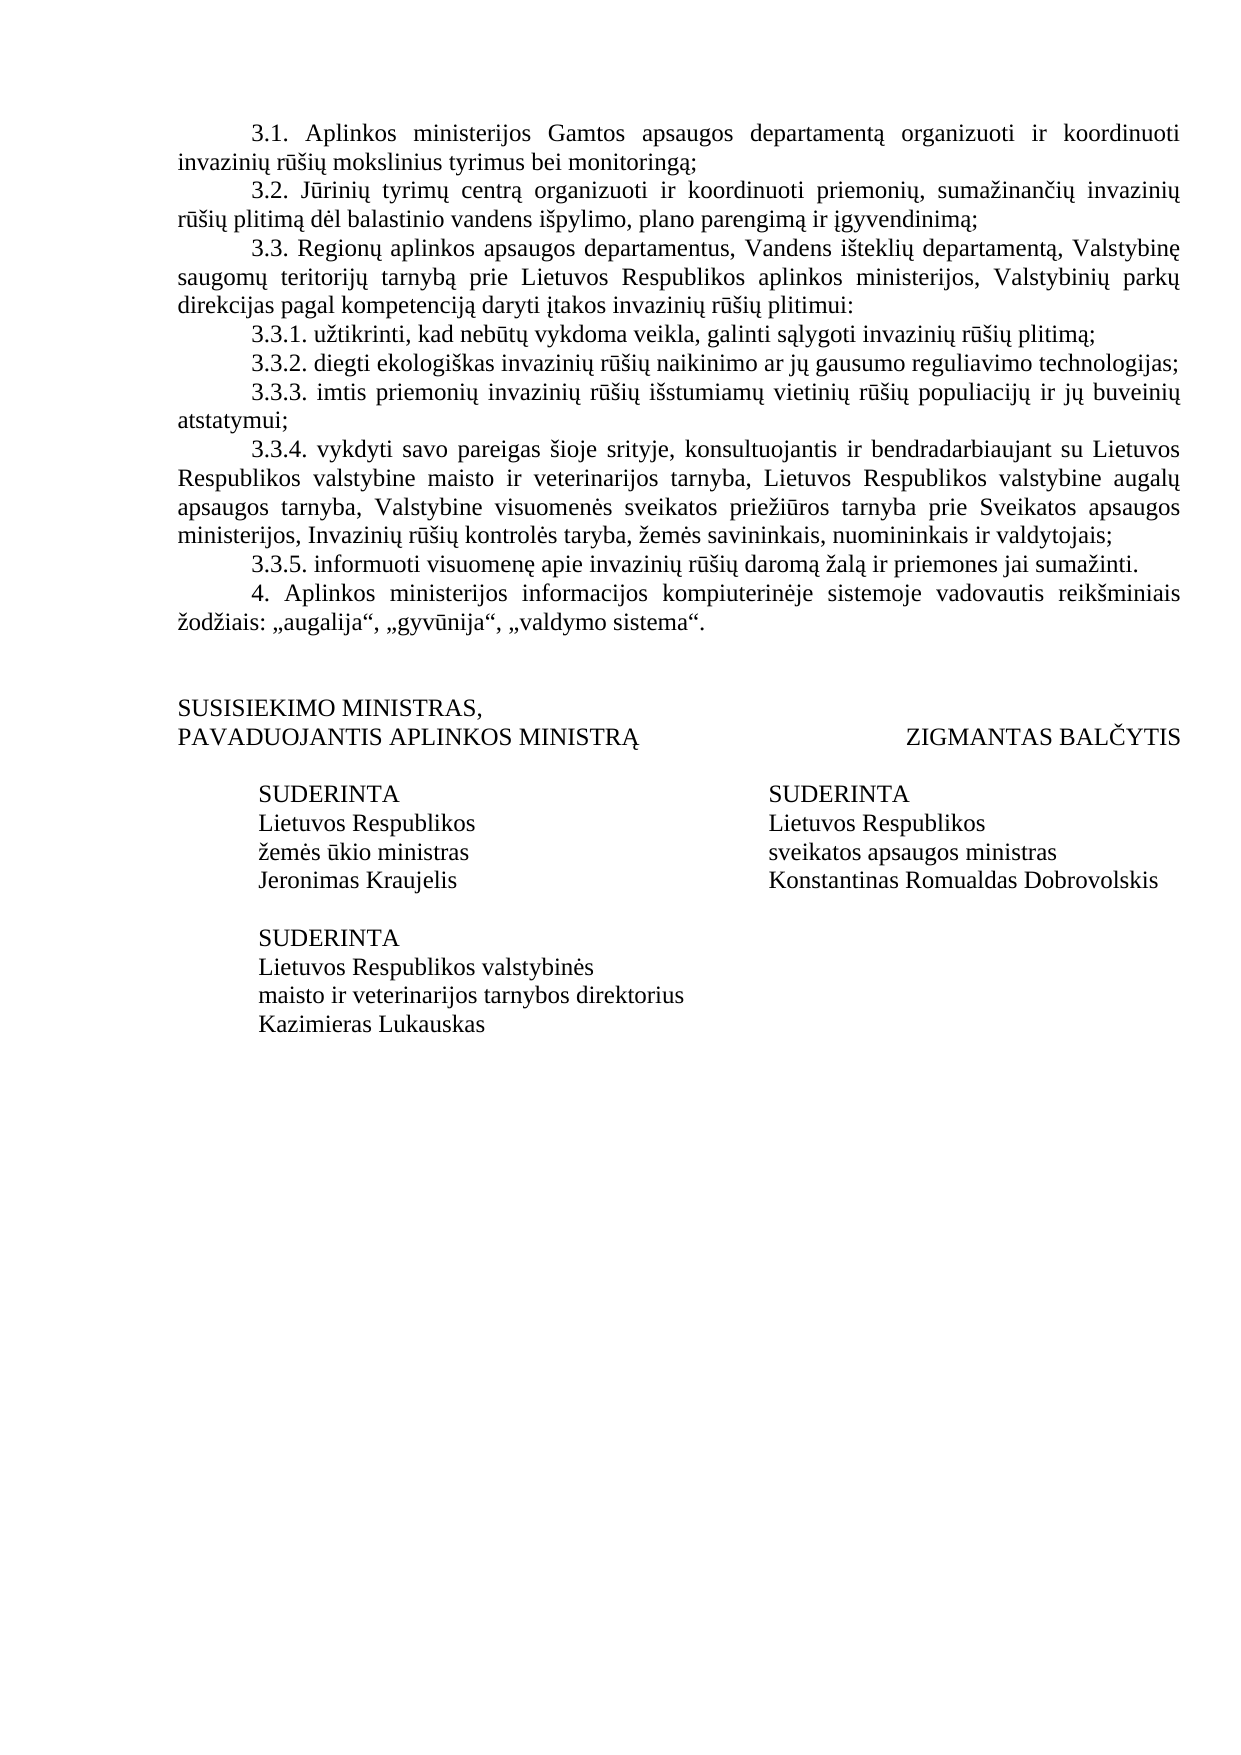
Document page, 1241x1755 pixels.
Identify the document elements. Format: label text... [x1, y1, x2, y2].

table_cell [757, 894, 1181, 923]
table_cell [757, 923, 1181, 952]
table_cell SUDERINTA [247, 923, 757, 952]
text 3.3.2. diegti ekologiškas invazinių rūšių naikinimo ar jų gausumo reguliavimo technologijas; [177, 348, 1181, 377]
text 3.3. Regionų aplinkos apsaugos departamentus, Vandens išteklių departamentą, Valstybinę saugomų teritorijų tarnybą prie Lietuvos Respublikos aplinkos ministerijos, Valstybinių parkų direkcijas pagal kompetenciją daryti įtakos invazinių rūšių plitimui: [177, 233, 1181, 319]
text PAVADUOJANTIS APLINKOS MINISTRĄ ZIGMANTAS BALČYTIS [177, 722, 1181, 751]
text 3.3.5. informuoti visuomenę apie invazinių rūšių daromą žalą ir priemones jai sumažinti. [177, 549, 1181, 578]
text 3.2. Jūrinių tyrimų centrą organizuoti ir koordinuoti priemonių, sumažinančių invazinių rūšių plitimą dėl balastinio vandens išpylimo, plano parengimą ir įgyvendinimą; [177, 176, 1181, 233]
table_cell [757, 952, 1181, 981]
table_cell Konstantinas Romualdas Dobrovolskis [757, 866, 1181, 894]
table_cell Lietuvos Respublikos valstybinės [247, 952, 757, 981]
text 3.3.4. vykdyti savo pareigas šioje srityje, konsultuojantis ir bendradarbiaujant su Lietuvos Respublikos valstybine maisto ir veterinarijos tarnyba, Lietuvos Respublikos valstybine augalų apsaugos tarnyba, Valstybine visuomenės sveikatos priežiūros tarnyba prie Sveikatos apsaugos ministerijos, Invazinių rūšių kontrolės taryba, žemės savininkais, nuomininkais ir valdytojais; [177, 434, 1181, 549]
table_cell [757, 1009, 1181, 1038]
text 4. Aplinkos ministerijos informacijos kompiuterinėje sistemoje vadovautis reikšminiais žodžiais: „augalija“, „gyvūnija“, „valdymo sistema“. [177, 578, 1181, 636]
table_cell [757, 981, 1181, 1009]
table_cell Kazimieras Lukauskas [247, 1009, 757, 1038]
table_cell žemės ūkio ministras [247, 837, 757, 866]
table_cell Jeronimas Kraujelis [247, 866, 757, 894]
text 3.3.3. imtis priemonių invazinių rūšių išstumiamų vietinių rūšių populiacijų ir jų buveinių atstatymui; [177, 377, 1181, 434]
table_cell [247, 894, 757, 923]
table_cell maisto ir veterinarijos tarnybos direktorius [247, 981, 757, 1009]
text SUSISIEKIMO MINISTRAS, [177, 693, 1181, 722]
table_header SUDERINTA [757, 779, 1181, 808]
table_cell sveikatos apsaugos ministras [757, 837, 1181, 866]
text 3.3.1. užtikrinti, kad nebūtų vykdoma veikla, galinti sąlygoti invazinių rūšių plitimą; [177, 319, 1181, 348]
table_header SUDERINTA [247, 779, 757, 808]
table_cell Lietuvos Respublikos [757, 808, 1181, 837]
table_cell Lietuvos Respublikos [247, 808, 757, 837]
text 3.1. Aplinkos ministerijos Gamtos apsaugos departamentą organizuoti ir koordinuoti invazinių rūšių mokslinius tyrimus bei monitoringą; [177, 118, 1181, 176]
